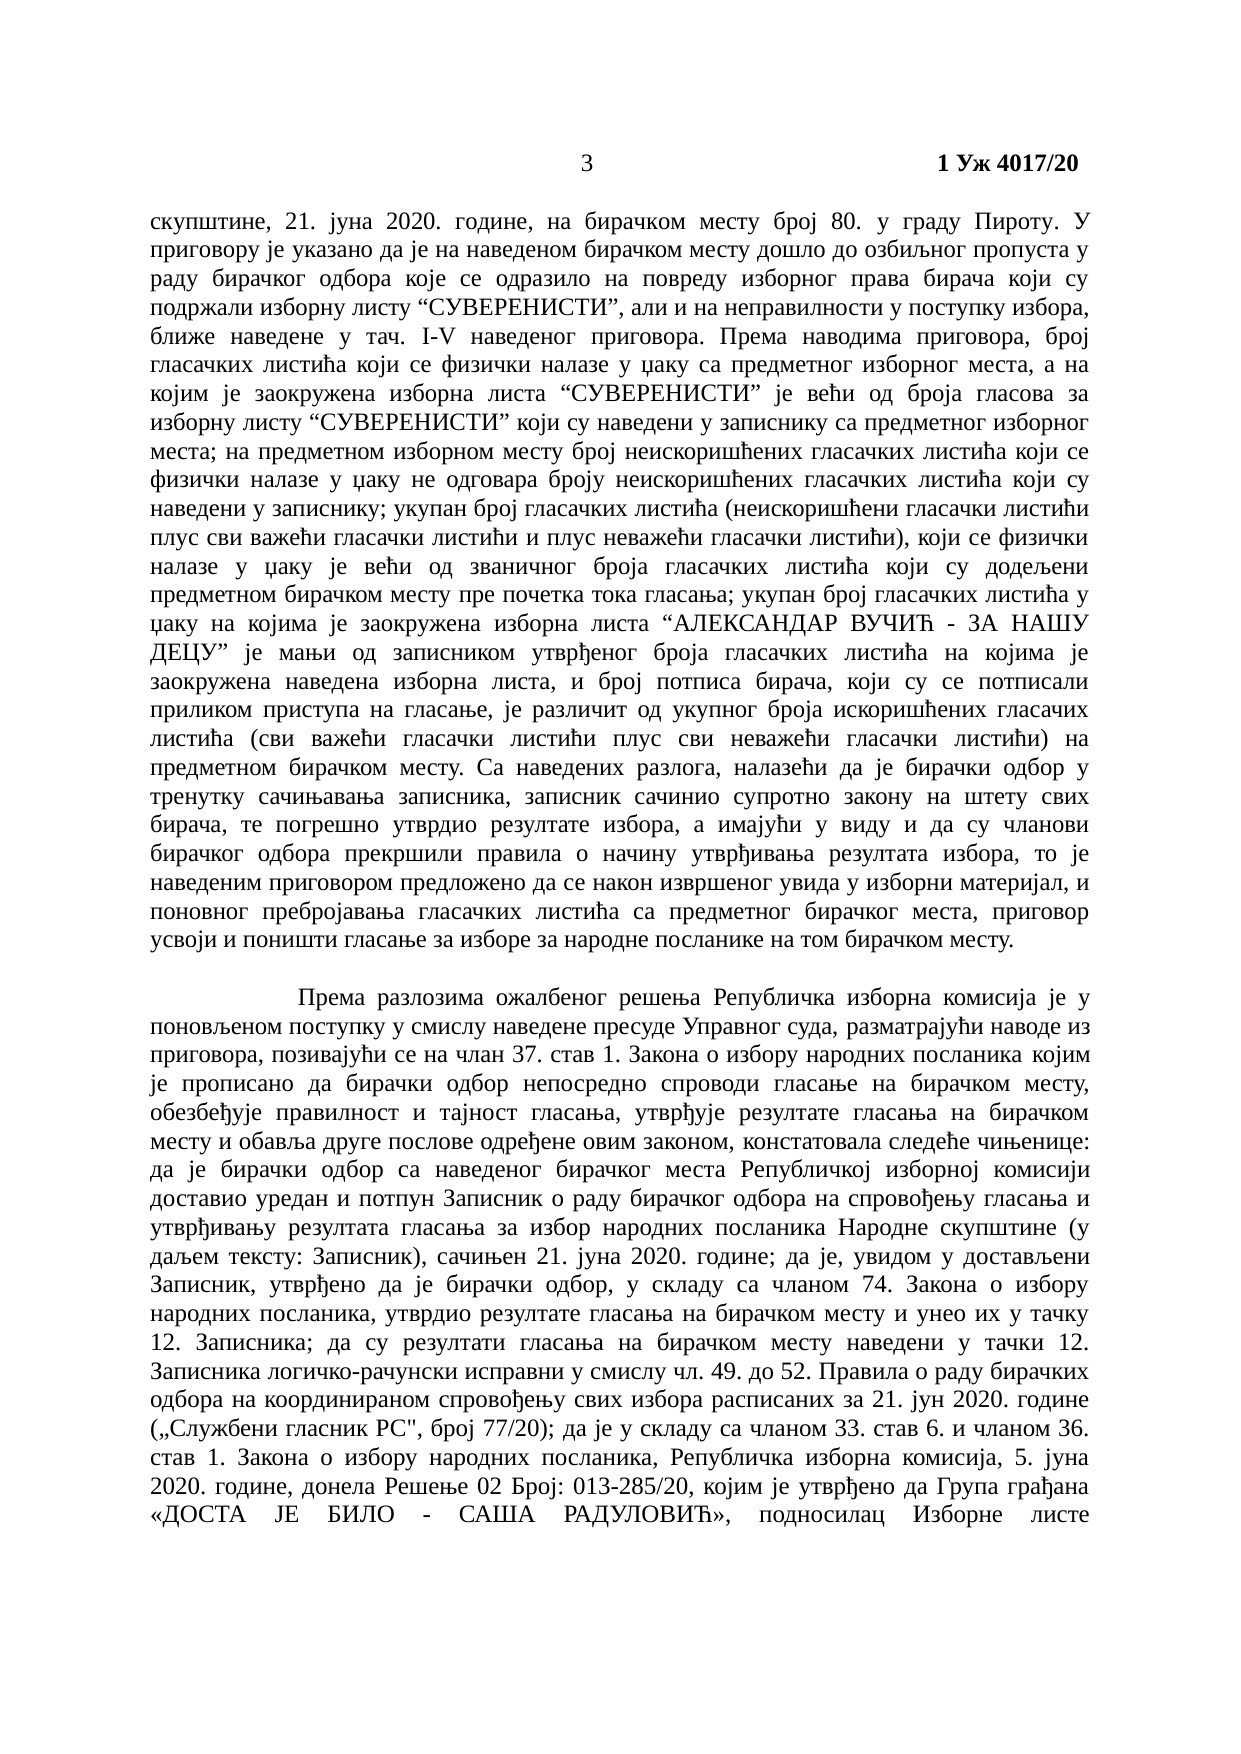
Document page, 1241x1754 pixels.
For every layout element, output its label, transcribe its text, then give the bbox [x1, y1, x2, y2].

text скупштине, 21. јуна 2020. године, на бирачком месту број 80. у граду Пироту. У приговору је указано да је на наведеном бирачком месту дошло до озбиљног пропуста у раду бирачког одбора које се одразило на повреду изборног права бирача који су подржали изборну листу “СУВЕРЕНИСТИ”, али и на неправилности у поступку избора, ближе наведене у тач. I-V наведеног приговора. Према наводима приговора, број гласачких листића који се физички налазе у џаку са предметног изборног места, а на којим је заокружена изборна листа “СУВЕРЕНИСТИ” је већи од броја гласова за изборну листу “СУВЕРЕНИСТИ” који су наведени у записнику са предметног изборног места; на предметном изборном месту број неискоришћених гласачких листића који се физички налазе у џаку не одговара броју неискоришћених гласачких листића који су наведени у записнику; укупан број гласачких листића (неискоришћени гласачки листићи плус сви важећи гласачки листићи и плус неважећи гласачки листићи), који се физички налазе у џаку је већи од званичног броја гласачких листића који су додељени предметном бирачком месту пре почетка тока гласања; укупан број гласачких листића у џаку на којима је заокружена изборна листа “АЛЕКСАНДАР ВУЧИЋ - ЗА НАШУ ДЕЦУ” је мањи од записником утврђеног броја гласачких листића на којима је заокружена наведена изборна листа, и број потписа бирача, који су се потписали приликом приступа на гласање, је различит од укупног броја искоришћених гласачих листића (сви важећи гласачки листићи плус сви неважећи гласачки листићи) на предметном бирачком месту. Са наведених разлога, налазећи да је бирачки одбор у тренутку сачињавања записника, записник сачинио супротно закону на штету свих бирача, те погрешно утврдио резултате избора, а имајући у виду и да су чланови бирачког одбора прекршили правила о начину утврђивања резултата избора, то је наведеним приговором предложено да се након извршеног увида у изборни материјал, и поновног пребројавања гласачких листића са предметног бирачког места, приговор усвоји и поништи гласање за изборе за народне посланике на том бирачком месту. [150, 206, 1091, 953]
text Према разлозима ожалбеног решења Републичка изборна комисија је у поновљеном поступку у смислу наведене пресуде Управног суда, разматрајући наводе из приговора, позивајући се на члан 37. став 1. Закона о избору народних посланика којим је прописано да бирачки одбор непосредно спроводи гласање на бирачком месту, обезбеђује правилност и тајност гласања, утврђује резултате гласања на бирачком месту и обавља друге послове одређене овим законом, констатовала следеће чињенице: да је бирачки одбор са наведеног бирачког места Републичкој изборној комисији доставио уредан и потпун Записник о раду бирачког одбора на спровођењу гласања и утврђивању резултата гласања за избор народних посланика Народне скупштине (у даљем тексту: Записник), сачињен 21. јуна 2020. године; да је, увидом у достављени Записник, утврђено да је бирачки одбор, у складу са чланом 74. Закона о избору народних посланика, утврдио резултате гласања на бирачком месту и унео их у тачку 12. Записника; да су резултати гласања на бирачком месту наведени у тачки 12. Записника логичко-рачунски исправни у смислу чл. 49. до 52. Правила о раду бирачких одбора на координираном спровођењу свих избора расписаних за 21. јун 2020. године („Службени гласник РС", број 77/20); да је у складу са чланом 33. став 6. и чланом 36. став 1. Закона о избору народних посланика, Републичка изборна комисија, 5. јуна 2020. године, донела Решење 02 Број: 013-285/20, којим је утврђено да Група грађана «ДОСТА ЈЕ БИЛО - САША РАДУЛОВИЋ», подносилац Изборне листе [150, 982, 1091, 1528]
